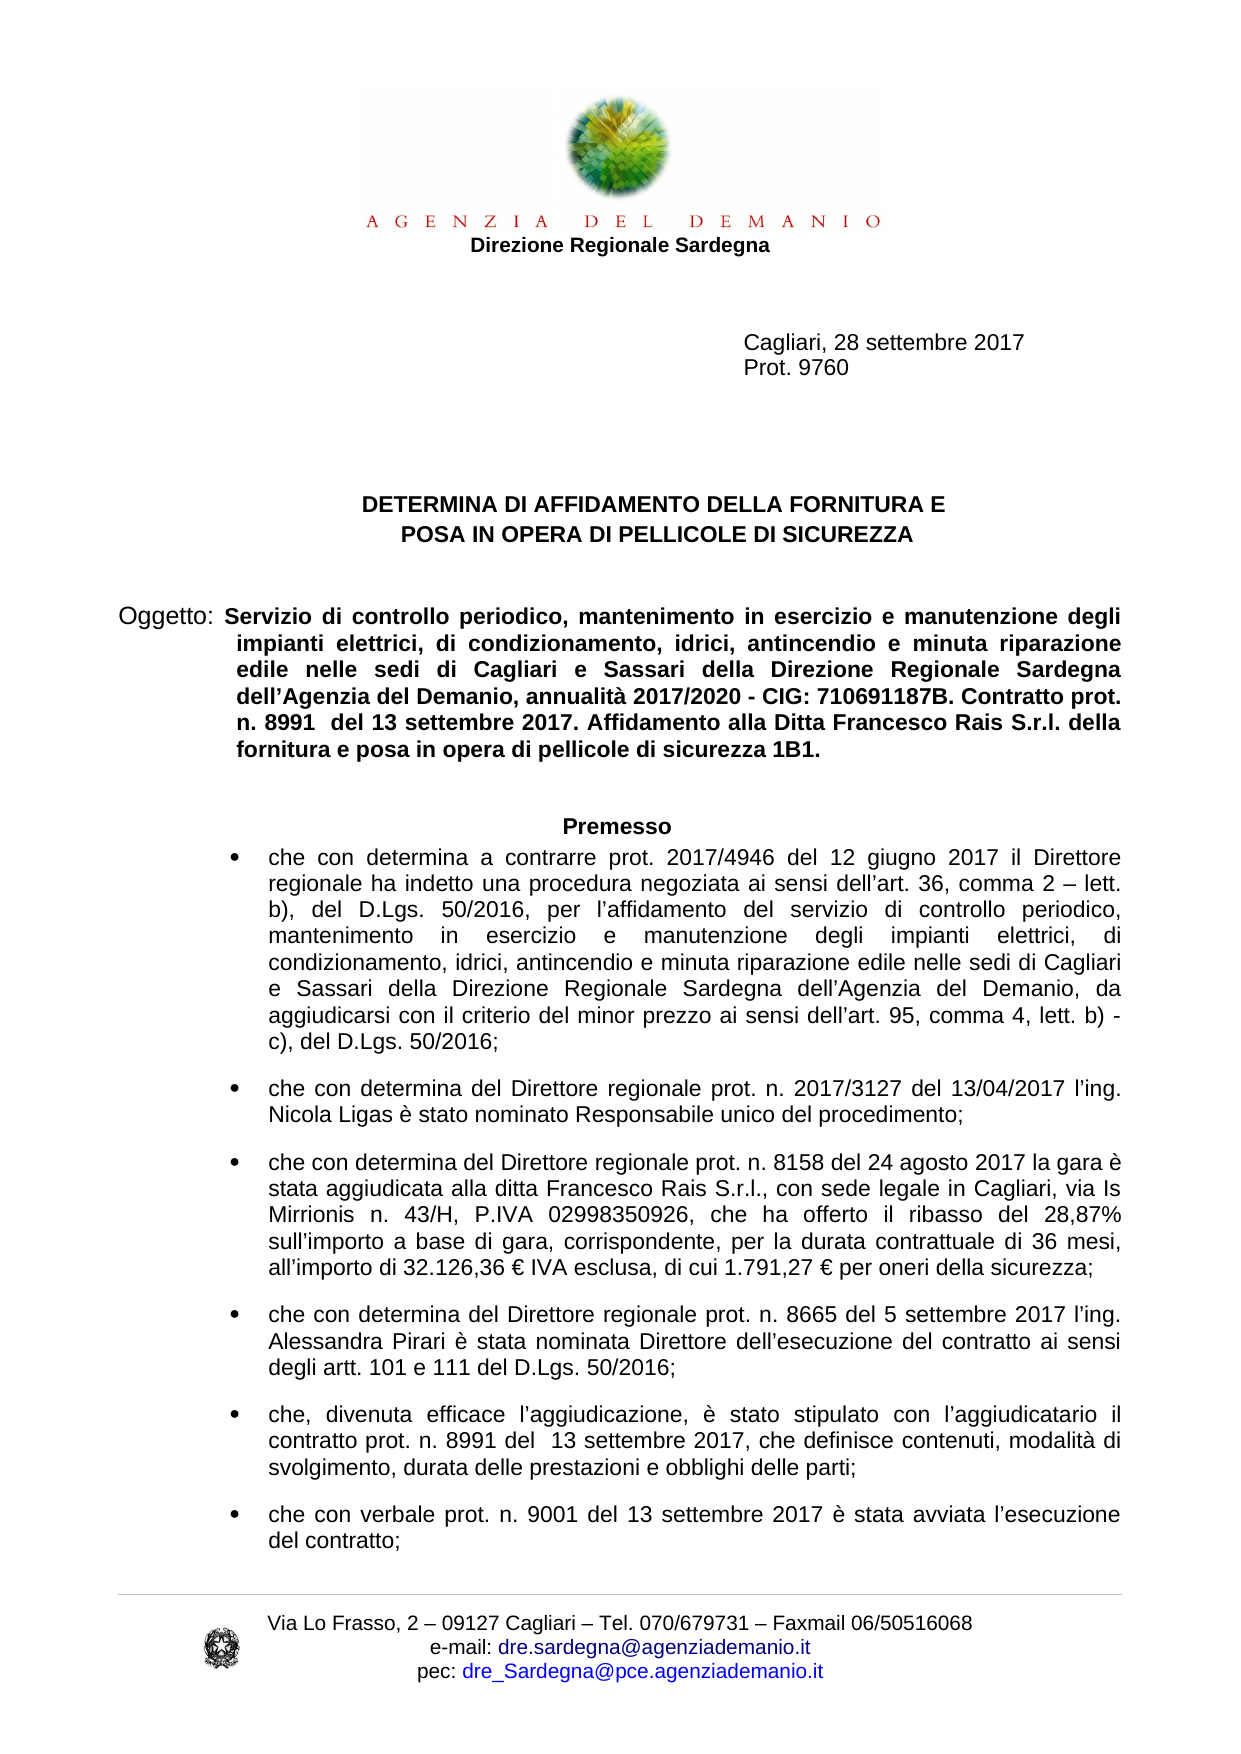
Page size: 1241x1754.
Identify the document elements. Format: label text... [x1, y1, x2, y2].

list che con determina del Direttore regionale prot. n. 8158 del 24 agosto 2017 la gara è stata aggiudicata alla ditta Francesco Rais S.r.l., con sede legale in Cagliari, via Is Mirrionis n. 43/H, P.IVA 02998350926, che ha offerto il ribasso del 28,87% sull’importo a base di gara, corrispondente, per la durata contrattuale di 36 mesi, all’importo di 32.126,36 € IVA esclusa, di cui 1.791,27 € per oneri della sicurezza; [231, 1149, 1122, 1280]
list che con determina del Direttore regionale prot. n. 8665 del 5 settembre 2017 l’ing. Alessandra Pirari è stata nominata Direttore dell’esecuzione del contratto ai sensi degli artt. 101 e 111 del D.Lgs. 50/2016; [231, 1301, 1122, 1380]
table_cell [1130, 406, 1240, 601]
list che con verbale prot. n. 9001 del 13 settembre 2017 è stata avviata l’esecuzione del contratto; [231, 1501, 1122, 1554]
table_cell DETERMINA DI AFFIDAMENTO DELLA FORNITURA E POSA IN OPERA DI PELLICOLE DI SICUREZZA [125, 406, 1129, 601]
text Oggetto: Servizio di controllo periodico, mantenimento in esercizio e manutenzione degli impianti elettrici, di condizionamento, idrici, antincendio e minuta riparazione edile nelle sedi di Cagliari e Sassari della Direzione Regionale Sardegna dell’Agenzia del Demanio, annualità 2017/2020 - CIG: 710691187B. Contratto prot. n. 8991 del 13 settembre 2017. Affidamento alla Ditta Francesco Rais S.r.l. della fornitura e posa in opera di pellicole di sicurezza 1B1. [118, 601, 1122, 762]
table_header Cagliari, 28 settembre 2017 Prot. 9760 [736, 281, 1240, 406]
text Premesso [118, 813, 1122, 839]
table_header [125, 281, 736, 406]
list che con determina a contrarre prot. 2017/4946 del 12 giugno 2017 il Direttore regionale ha indetto una procedura negoziata ai sensi dell’art. 36, comma 2 – lett. b), del D.Lgs. 50/2016, per l’affidamento del servizio di controllo periodico, mantenimento in esercizio e manutenzione degli impianti elettrici, di condizionamento, idrici, antincendio e minuta riparazione edile nelle sedi di Cagliari e Sassari della Direzione Regionale Sardegna dell’Agenzia del Demanio, da aggiudicarsi con il criterio del minor prezzo ai sensi dell’art. 95, comma 4, lett. b) - c), del D.Lgs. 50/2016; [231, 843, 1122, 1054]
list che con determina del Direttore regionale prot. n. 2017/3127 del 13/04/2017 l’ing. Nicola Ligas è stato nominato Responsabile unico del procedimento; [231, 1075, 1122, 1128]
list che, divenuta efficace l’aggiudicazione, è stato stipulato con l’aggiudicatario il contratto prot. n. 8991 del 13 settembre 2017, che definisce contenuti, modalità di svolgimento, durata delle prestazioni e obblighi delle parti; [231, 1401, 1122, 1480]
